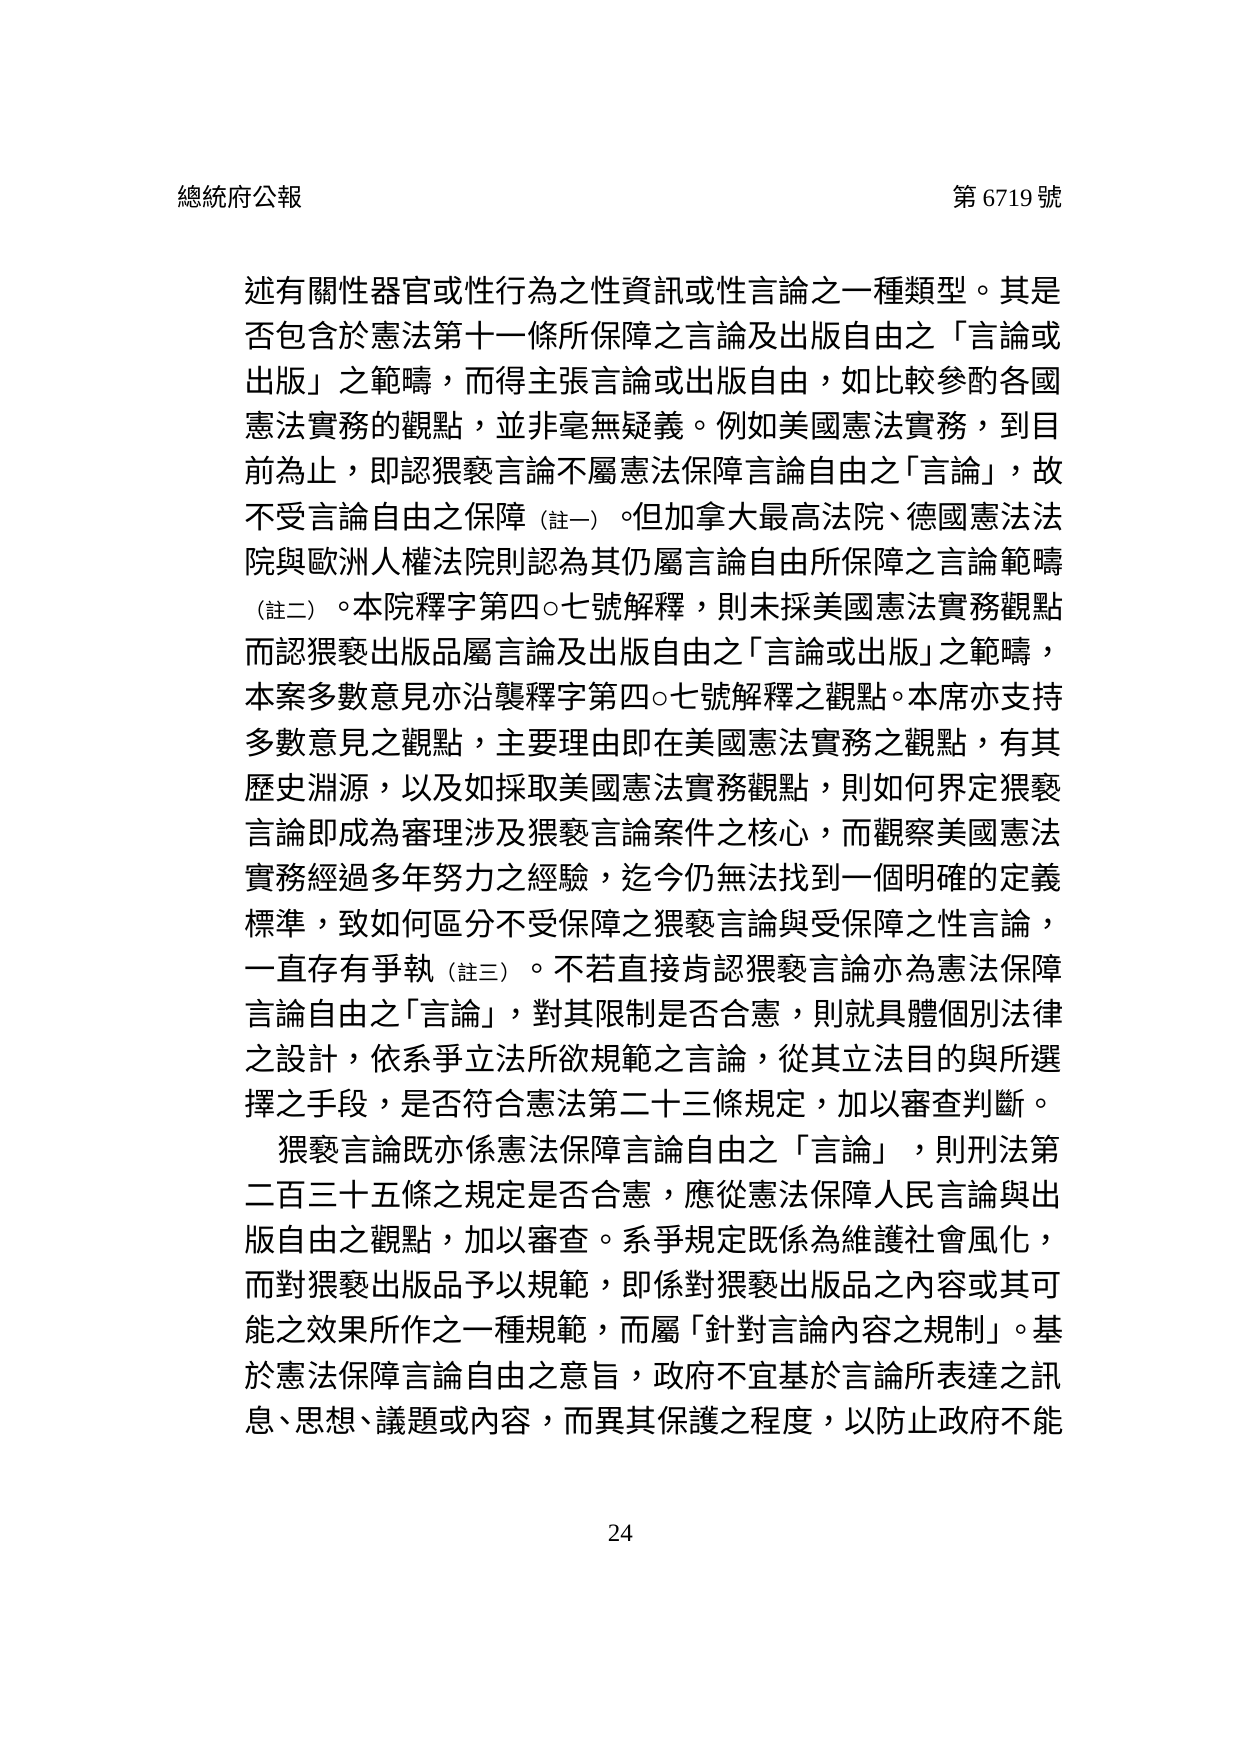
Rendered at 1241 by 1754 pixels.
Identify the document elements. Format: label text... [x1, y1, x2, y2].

text 猥褻言論既亦係憲法保障言論自由之「言論」，則刑法第二百三十五條之規定是否合憲，應從憲法保障人民言論與出版自由之觀點，加以審查。系爭規定既係為維護社會風化，而對猥褻出版品予以規範，即係對猥褻出版品之內容或其可能之效果所作之一種規範，而屬「針對言論內容之規制」。基於憲法保障言論自由之意旨，政府不宜基於言論所表達之訊息、思想、議題或內容，而異其保護之程度，以防止政府不能 [244, 1125, 1063, 1441]
text 刑法第二百三十五條規定之所謂「猥褻出版品」，係屬描述有關性器官或性行為之性資訊或性言論之一種類型。其是否包含於憲法第十一條所保障之言論及出版自由之「言論或出版」之範疇，而得主張言論或出版自由，如比較參酌各國憲法實務的觀點，並非毫無疑義。例如美國憲法實務，到目前為止，即認猥褻言論不屬憲法保障言論自由之「言論」，故不受言論自由之保障（註一）。但加拿大最高法院、德國憲法法院與歐洲人權法院則認為其仍屬言論自由所保障之言論範疇（註二）。本院釋字第四○七號解釋，則未採美國憲法實務觀點，而認猥褻出版品屬言論及出版自由之「言論或出版」之範疇，本案多數意見亦沿襲釋字第四○七號解釋之觀點。本席亦支持多數意見之觀點，主要理由即在美國憲法實務之觀點，有其歷史淵源，以及如採取美國憲法實務觀點，則如何界定猥褻言論即成為審理涉及猥褻言論案件之核心，而觀察美國憲法實務經過多年努力之經驗，迄今仍無法找到一個明確的定義標準，致如何區分不受保障之猥褻言論與受保障之性言論，一直存有爭執（註三）。不若直接肯認猥褻言論亦為憲法保障言論自由之「言論」，對其限制是否合憲，則就具體個別法律之設計，依系爭立法所欲規範之言論，從其立法目的與所選擇之手段，是否符合憲法第二十三條規定，加以審查判斷。 [244, 266, 1063, 1125]
